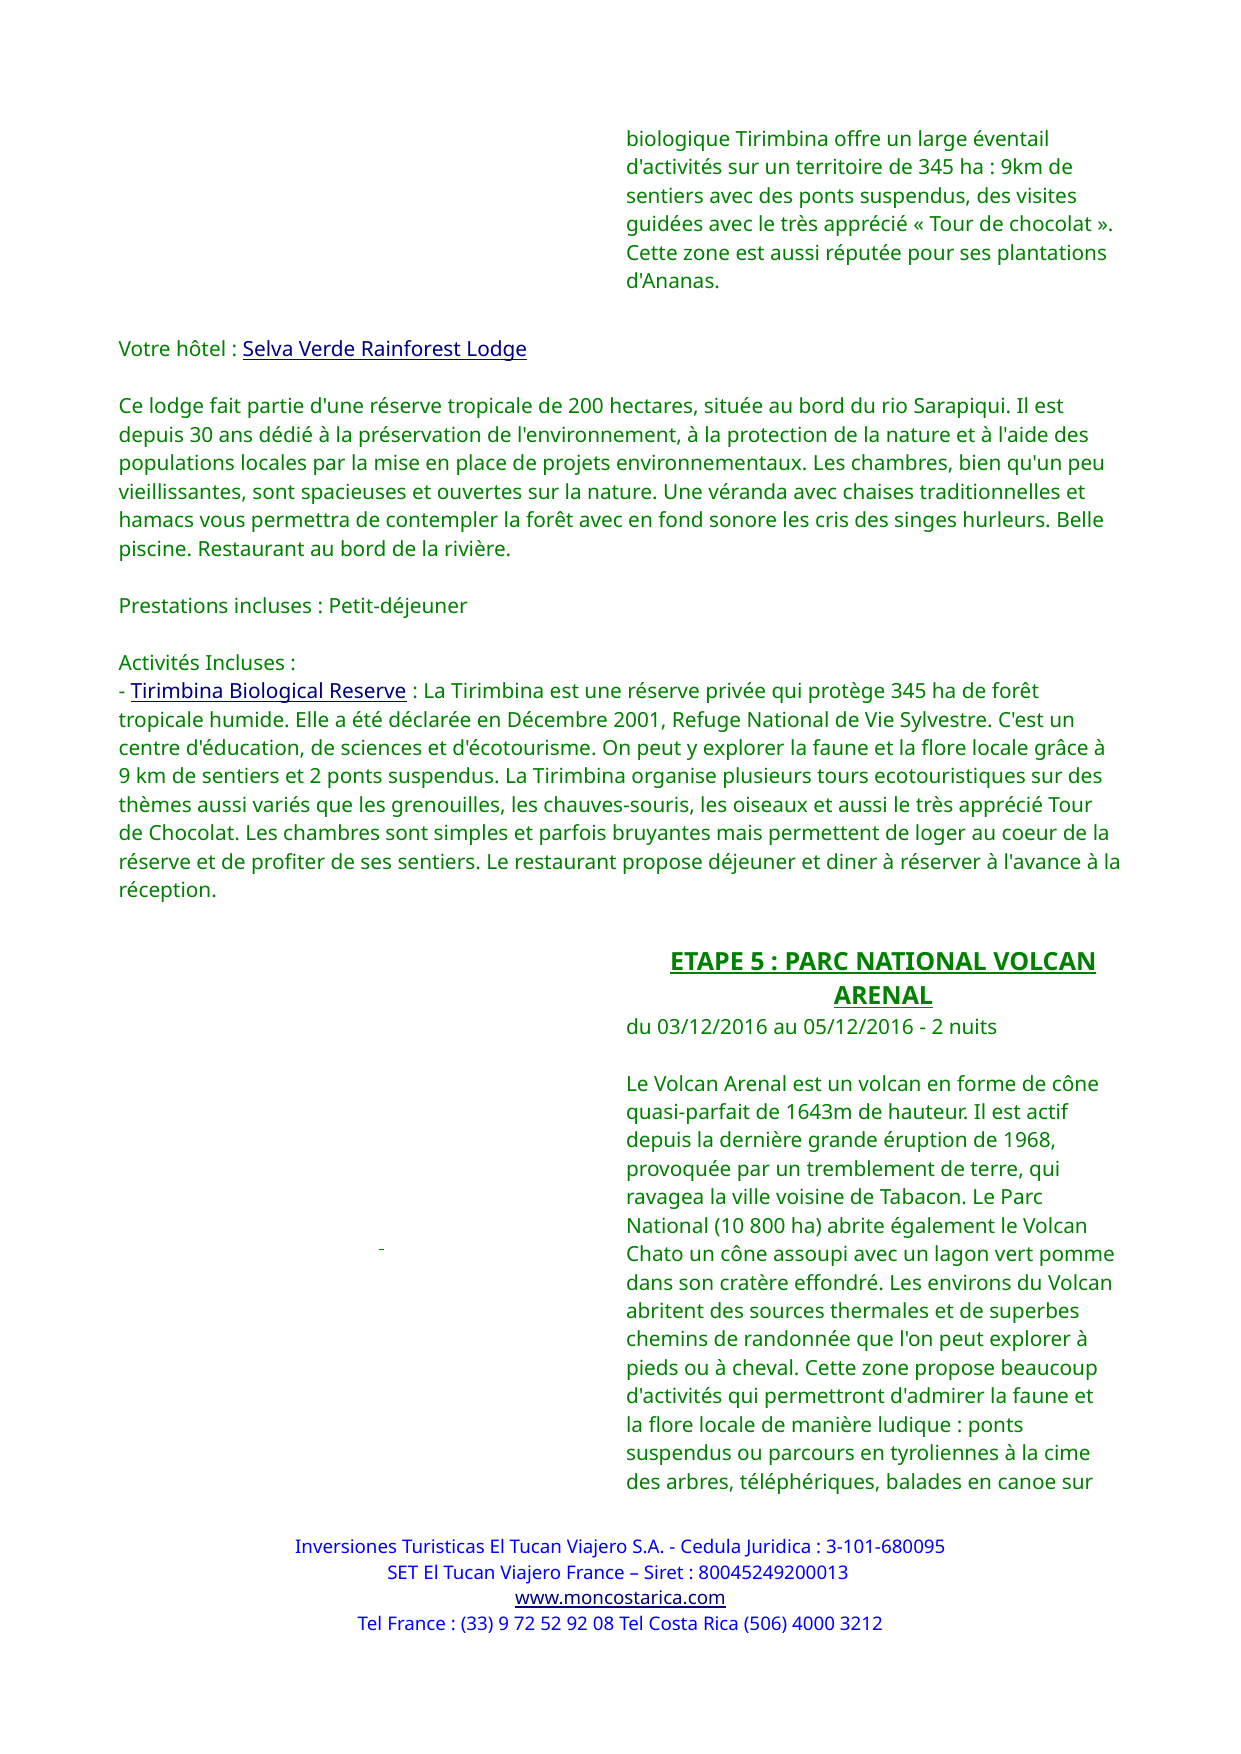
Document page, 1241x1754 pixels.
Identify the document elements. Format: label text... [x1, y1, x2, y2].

text Votre hôtel : Selva Verde Rainforest Lodge [118, 334, 1122, 363]
table_header biologique Tirimbina offre un large éventail d'activités sur un territoire de 345 ha : 9km de sentiers avec des ponts suspendus, des visites guidées avec le très apprécié « Tour de chocolat ». Cette zone est aussi réputée pour ses plantations d'Ananas. [620, 118, 1122, 300]
text Prestations incluses : Petit-déjeuner [118, 591, 1122, 619]
table_header [118, 118, 620, 300]
text - Tirimbina Biological Reserve : La Tirimbina est une réserve privée qui protège 345 ha de forêt tropicale humide. Elle a été déclarée en Décembre 2001, Refuge National de Vie Sylvestre. C'est un centre d'éducation, de sciences et d'écotourisme. On peut y explorer la faune et la flore locale grâce à 9 km de sentiers et 2 ponts suspendus. La Tirimbina organise plusieurs tours ecotouristiques sur des thèmes aussi variés que les grenouilles, les chauves-souris, les oiseaux et aussi le très apprécié Tour de Chocolat. Les chambres sont simples et parfois bruyantes mais permettent de loger au coeur de la réserve et de profiter de ses sentiers. Le restaurant propose déjeuner et diner à réserver à l'avance à la réception. [118, 676, 1122, 904]
table_header ETAPE 5 : PARC NATIONAL VOLCAN ARENAL du 03/12/2016 au 05/12/2016 - 2 nuits Le Volcan Arenal est un volcan en forme de cône quasi-parfait de 1643m de hauteur. Il est actif depuis la dernière grande éruption de 1968, provoquée par un tremblement de terre, qui ravagea la ville voisine de Tabacon. Le Parc National (10 800 ha) abrite également le Volcan Chato un cône assoupi avec un lagon vert pomme dans son cratère effondré. Les environs du Volcan abritent des sources thermales et de superbes chemins de randonnée que l'on peut explorer à pieds ou à cheval. Cette zone propose beaucoup d'activités qui permettront d'admirer la faune et la flore locale de manière ludique : ponts suspendus ou parcours en tyroliennes à la cime des arbres, téléphériques, balades en canoe sur [620, 938, 1122, 1501]
table_header [118, 938, 620, 1501]
text Ce lodge fait partie d'une réserve tropicale de 200 hectares, située au bord du rio Sarapiqui. Il est depuis 30 ans dédié à la préservation de l'environnement, à la protection de la nature et à l'aide des populations locales par la mise en place de projets environnementaux. Les chambres, bien qu'un peu vieillissantes, sont spacieuses et ouvertes sur la nature. Une véranda avec chaises traditionnelles et hamacs vous permettra de contempler la forêt avec en fond sonore les cris des singes hurleurs. Belle piscine. Restaurant au bord de la rivière. [118, 392, 1122, 562]
text Activités Incluses : [118, 648, 1122, 676]
